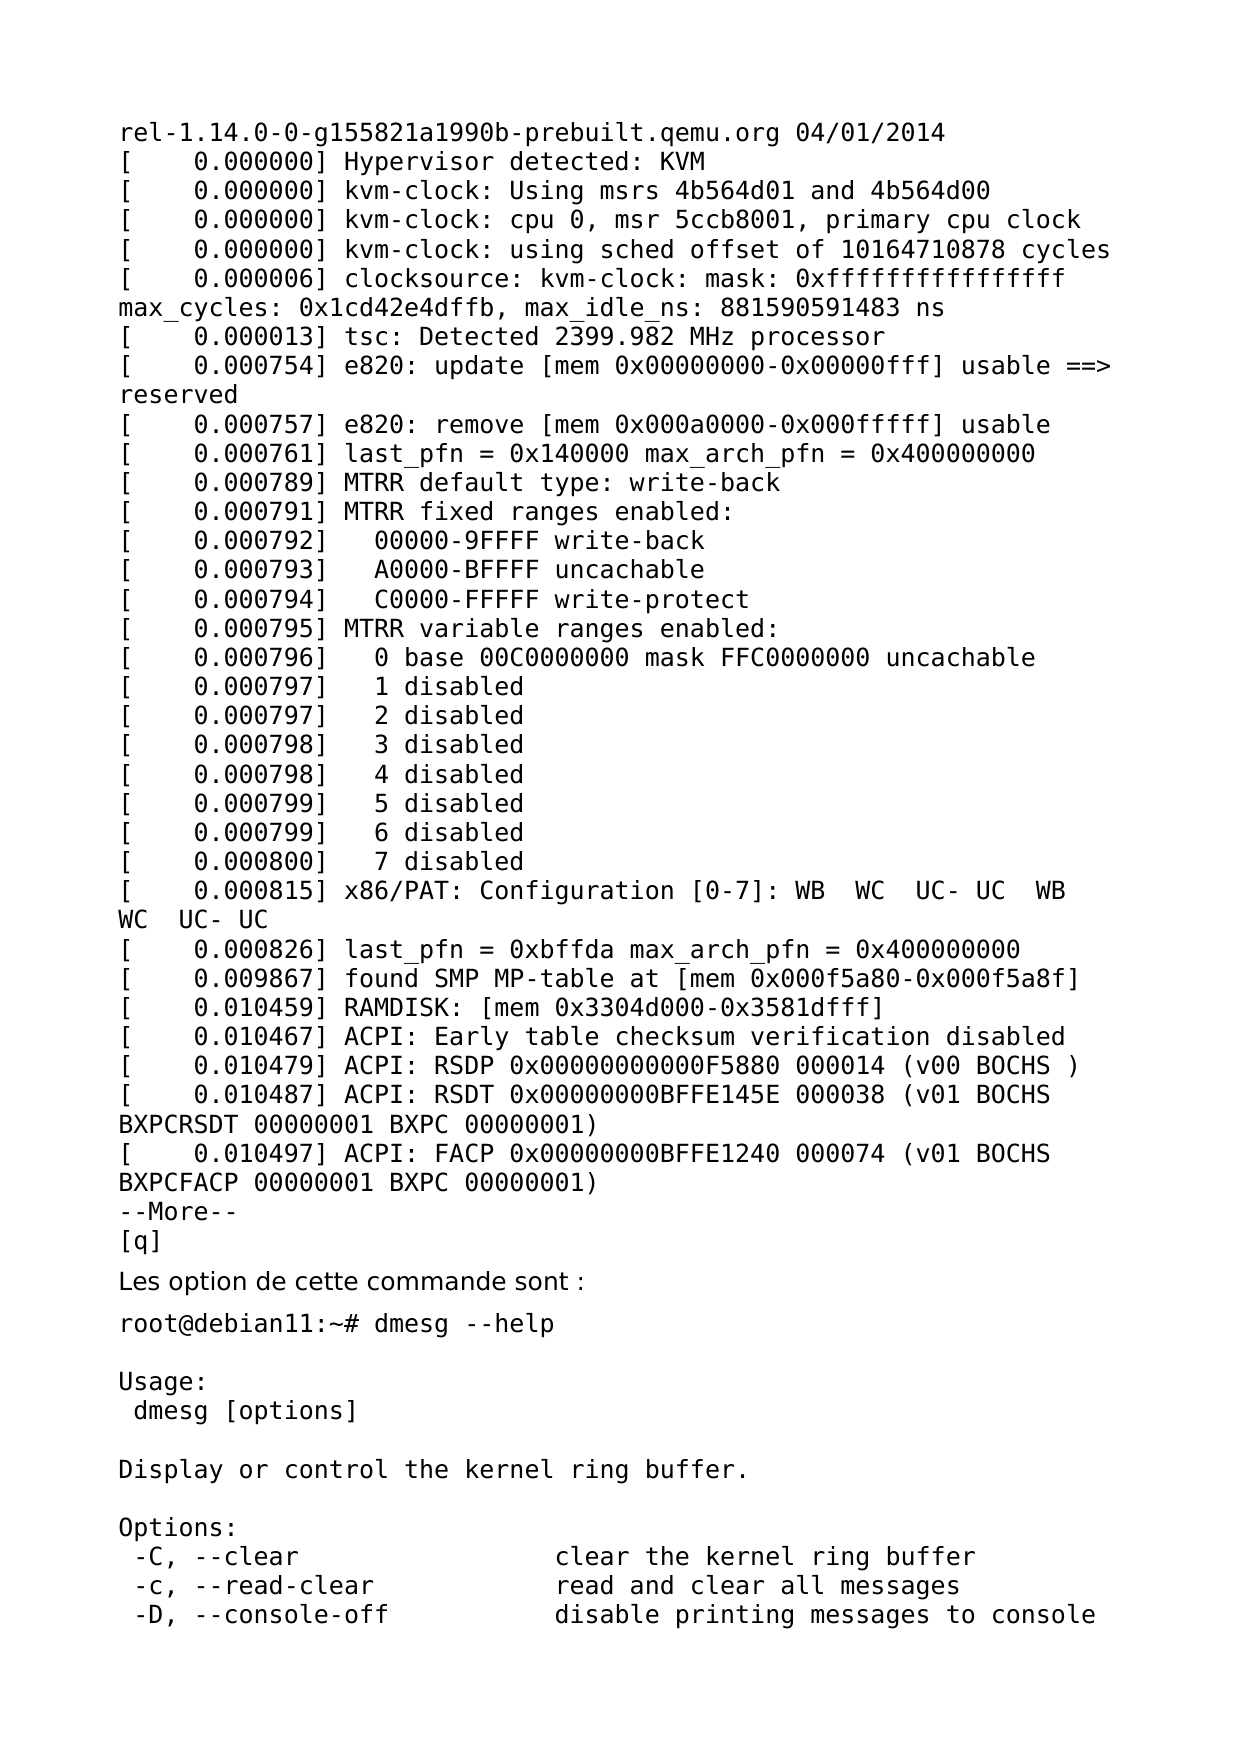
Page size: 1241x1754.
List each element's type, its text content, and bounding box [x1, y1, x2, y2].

text root@debian11:~# dmesg --help Usage: dmesg [options] Display or control the kernel ring buffer. Options: -C, --clear clear the kernel ring buffer -c, --read-clear read and clear all messages -D, --console-off disable printing messages to console [118, 1309, 1122, 1630]
text rel-1.14.0-0-g155821a1990b-prebuilt.qemu.org 04/01/2014 [ 0.000000] Hypervisor detected: KVM [ 0.000000] kvm-clock: Using msrs 4b564d01 and 4b564d00 [ 0.000000] kvm-clock: cpu 0, msr 5ccb8001, primary cpu clock [ 0.000000] kvm-clock: using sched offset of 10164710878 cycles [ 0.000006] clocksource: kvm-clock: mask: 0xffffffffffffffff max_cycles: 0x1cd42e4dffb, max_idle_ns: 881590591483 ns [ 0.000013] tsc: Detected 2399.982 MHz processor [ 0.000754] e820: update [mem 0x00000000-0x00000fff] usable ==> reserved [ 0.000757] e820: remove [mem 0x000a0000-0x000fffff] usable [ 0.000761] last_pfn = 0x140000 max_arch_pfn = 0x400000000 [ 0.000789] MTRR default type: write-back [ 0.000791] MTRR fixed ranges enabled: [ 0.000792] 00000-9FFFF write-back [ 0.000793] A0000-BFFFF uncachable [ 0.000794] C0000-FFFFF write-protect [ 0.000795] MTRR variable ranges enabled: [ 0.000796] 0 base 00C0000000 mask FFC0000000 uncachable [ 0.000797] 1 disabled [ 0.000797] 2 disabled [ 0.000798] 3 disabled [ 0.000798] 4 disabled [ 0.000799] 5 disabled [ 0.000799] 6 disabled [ 0.000800] 7 disabled [ 0.000815] x86/PAT: Configuration [0-7]: WB WC UC- UC WB WC UC- UC [ 0.000826] last_pfn = 0xbffda max_arch_pfn = 0x400000000 [ 0.009867] found SMP MP-table at [mem 0x000f5a80-0x000f5a8f] [ 0.010459] RAMDISK: [mem 0x3304d000-0x3581dfff] [ 0.010467] ACPI: Early table checksum verification disabled [ 0.010479] ACPI: RSDP 0x00000000000F5880 000014 (v00 BOCHS ) [ 0.010487] ACPI: RSDT 0x00000000BFFE145E 000038 (v01 BOCHS BXPCRSDT 00000001 BXPC 00000001) [ 0.010497] ACPI: FACP 0x00000000BFFE1240 000074 (v01 BOCHS BXPCFACP 00000001 BXPC 00000001) --More-- [q] [118, 118, 1122, 1256]
text Les option de cette commande sont : [118, 1267, 1122, 1297]
